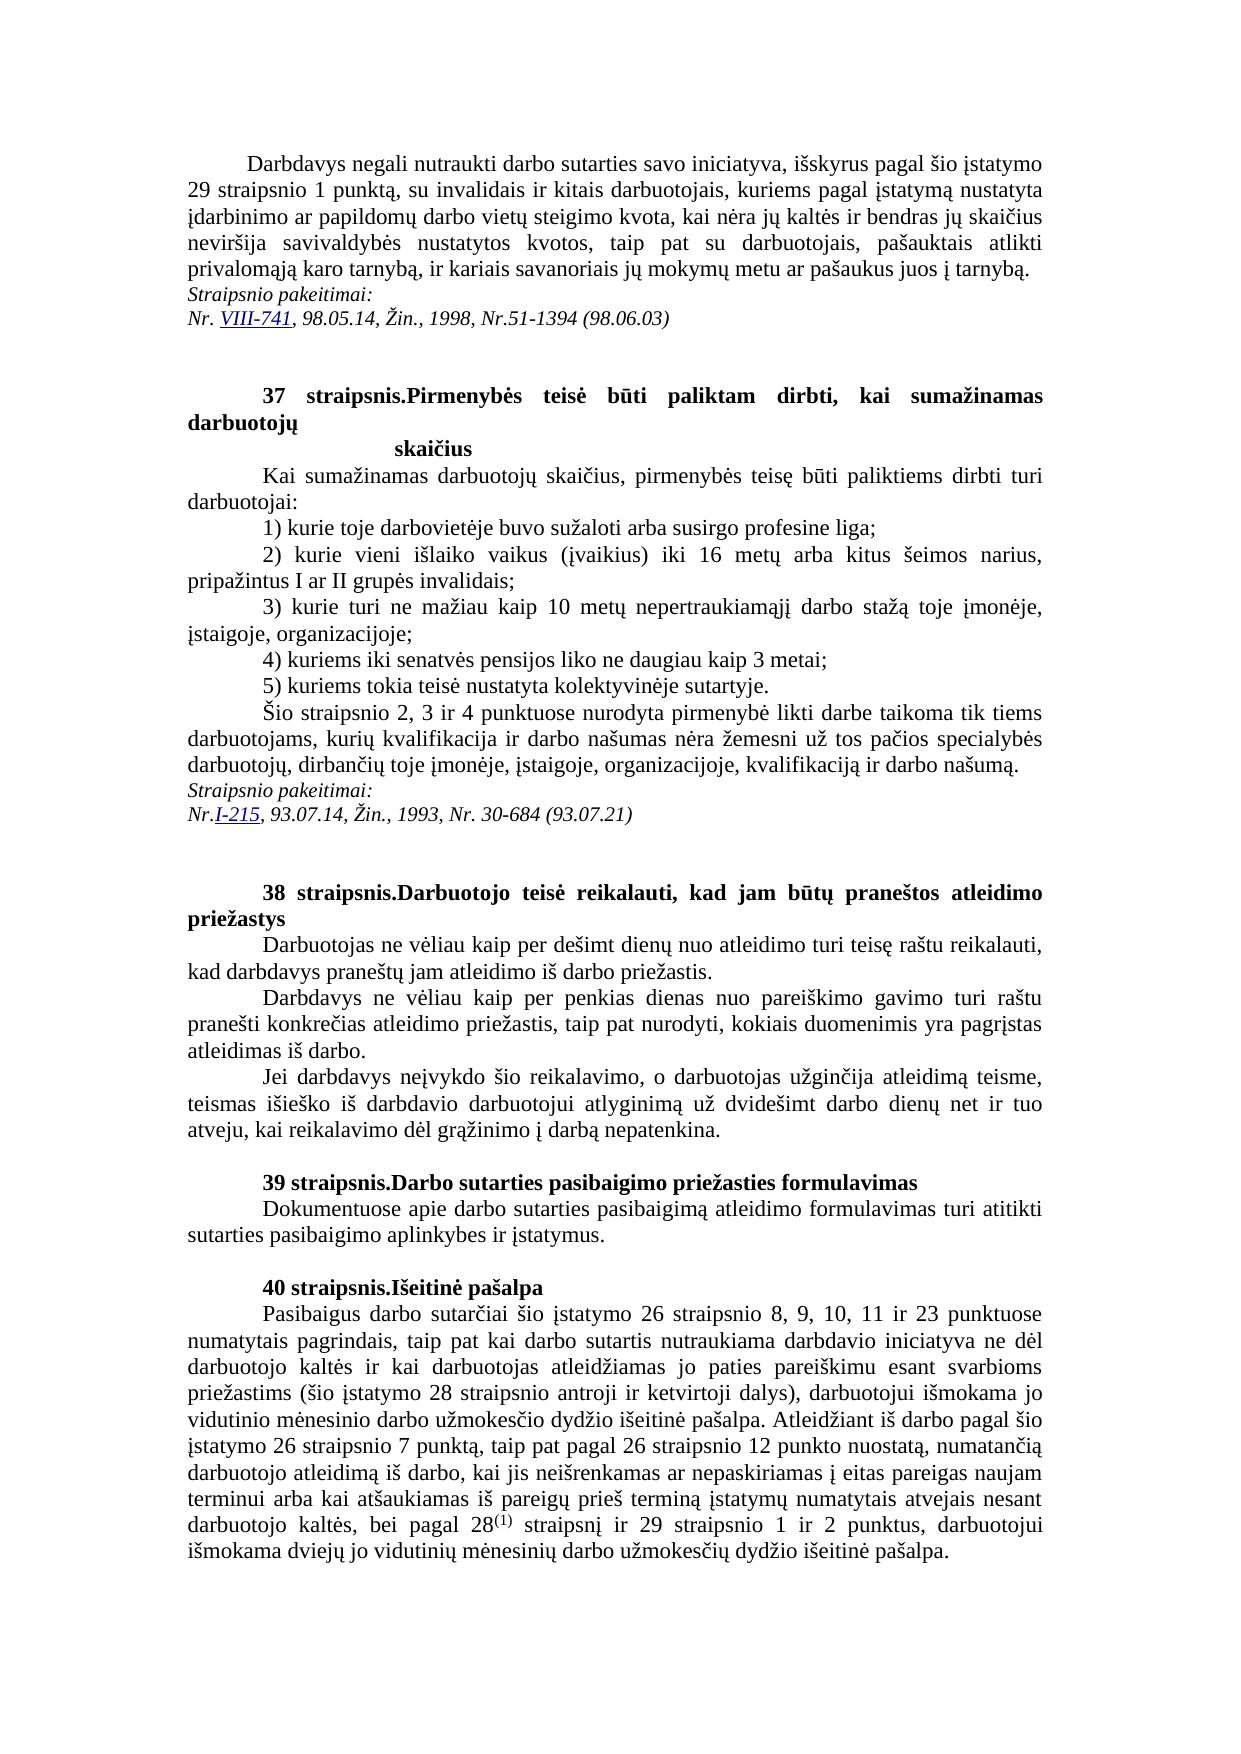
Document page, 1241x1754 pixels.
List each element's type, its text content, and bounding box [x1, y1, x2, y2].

text 2) kurie vieni išlaiko vaikus (įvaikius) iki 16 metų arba kitus šeimos narius, pripažintus I ar II grupės invalidais; [187, 541, 1044, 593]
text skaičius [187, 435, 1044, 462]
text Nr. VIII-741, 98.05.14, Žin., 1998, Nr.51-1394 (98.06.03) [187, 306, 1044, 330]
text 40 straipsnis.Išeitinė pašalpa [187, 1274, 1044, 1300]
text Straipsnio pakeitimai: [187, 778, 1044, 802]
text Nr.I-215, 93.07.14, Žin., 1993, Nr. 30-684 (93.07.21) [187, 802, 1044, 826]
text Šio straipsnio 2, 3 ir 4 punktuose nurodyta pirmenybė likti darbe taikoma tik tiems darbuotojams, kurių kvalifikacija ir darbo našumas nėra žemesni už tos pačios specialybės darbuotojų, dirbančių toje įmonėje, įstaigoje, organizacijoje, kvalifikaciją ir darbo našumą. [187, 699, 1044, 778]
text Darbuotojas ne vėliau kaip per dešimt dienų nuo atleidimo turi teisę raštu reikalauti, kad darbdavys praneštų jam atleidimo iš darbo priežastis. [187, 931, 1044, 984]
text Straipsnio pakeitimai: [187, 282, 1044, 306]
text 5) kuriems tokia teisė nustatyta kolektyvinėje sutartyje. [187, 672, 1044, 699]
text 1) kurie toje darbovietėje buvo sužaloti arba susirgo profesine liga; [187, 514, 1044, 541]
text Dokumentuose apie darbo sutarties pasibaigimą atleidimo formulavimas turi atitikti sutarties pasibaigimo aplinkybes ir įstatymus. [187, 1195, 1044, 1248]
text Darbdavys negali nutraukti darbo sutarties savo iniciatyva, išskyrus pagal šio įstatymo 29 straipsnio 1 punktą, su invalidais ir kitais darbuotojais, kuriems pagal įstatymą nustatyta įdarbinimo ar papildomų darbo vietų steigimo kvota, kai nėra jų kaltės ir bendras jų skaičius neviršija savivaldybės nustatytos kvotos, taip pat su darbuotojais, pašauktais atlikti privalomąją karo tarnybą, ir kariais savanoriais jų mokymų metu ar pašaukus juos į tarnybą. [187, 150, 1044, 282]
text Jei darbdavys neįvykdo šio reikalavimo, o darbuotojas užginčija atleidimą teisme, teismas išieško iš darbdavio darbuotojui atlyginimą už dvidešimt darbo dienų net ir tuo atveju, kai reikalavimo dėl grąžinimo į darbą nepatenkina. [187, 1063, 1044, 1142]
text Darbdavys ne vėliau kaip per penkias dienas nuo pareiškimo gavimo turi raštu pranešti konkrečias atleidimo priežastis, taip pat nurodyti, kokiais duomenimis yra pagrįstas atleidimas iš darbo. [187, 984, 1044, 1063]
text 38 straipsnis.Darbuotojo teisė reikalauti, kad jam būtų praneštos atleidimo priežastys [187, 879, 1044, 931]
text 3) kurie turi ne mažiau kaip 10 metų nepertraukiamąjį darbo stažą toje įmonėje, įstaigoje, organizacijoje; [187, 593, 1044, 646]
text Kai sumažinamas darbuotojų skaičius, pirmenybės teisę būti paliktiems dirbti turi darbuotojai: [187, 462, 1044, 514]
text 4) kuriems iki senatvės pensijos liko ne daugiau kaip 3 metai; [187, 646, 1044, 672]
text 39 straipsnis.Darbo sutarties pasibaigimo priežasties formulavimas [187, 1169, 1044, 1195]
text 37 straipsnis.Pirmenybės teisė būti paliktam dirbti, kai sumažinamas darbuotojų [187, 383, 1044, 435]
text Pasibaigus darbo sutarčiai šio įstatymo 26 straipsnio 8, 9, 10, 11 ir 23 punktuose numatytais pagrindais, taip pat kai darbo sutartis nutraukiama darbdavio iniciatyva ne dėl darbuotojo kaltės ir kai darbuotojas atleidžiamas jo paties pareiškimu esant svarbioms priežastims (šio įstatymo 28 straipsnio antroji ir ketvirtoji dalys), darbuotojui išmokama jo vidutinio mėnesinio darbo užmokesčio dydžio išeitinė pašalpa. Atleidžiant iš darbo pagal šio įstatymo 26 straipsnio 7 punktą, taip pat pagal 26 straipsnio 12 punkto nuostatą, numatančią darbuotojo atleidimą iš darbo, kai jis neišrenkamas ar nepaskiriamas į eitas pareigas naujam terminui arba kai atšaukiamas iš pareigų prieš terminą įstatymų numatytais atvejais nesant darbuotojo kaltės, bei pagal 28(1) straipsnį ir 29 straipsnio 1 ir 2 punktus, darbuotojui išmokama dviejų jo vidutinių mėnesinių darbo užmokesčių dydžio išeitinė pašalpa. [187, 1300, 1044, 1564]
